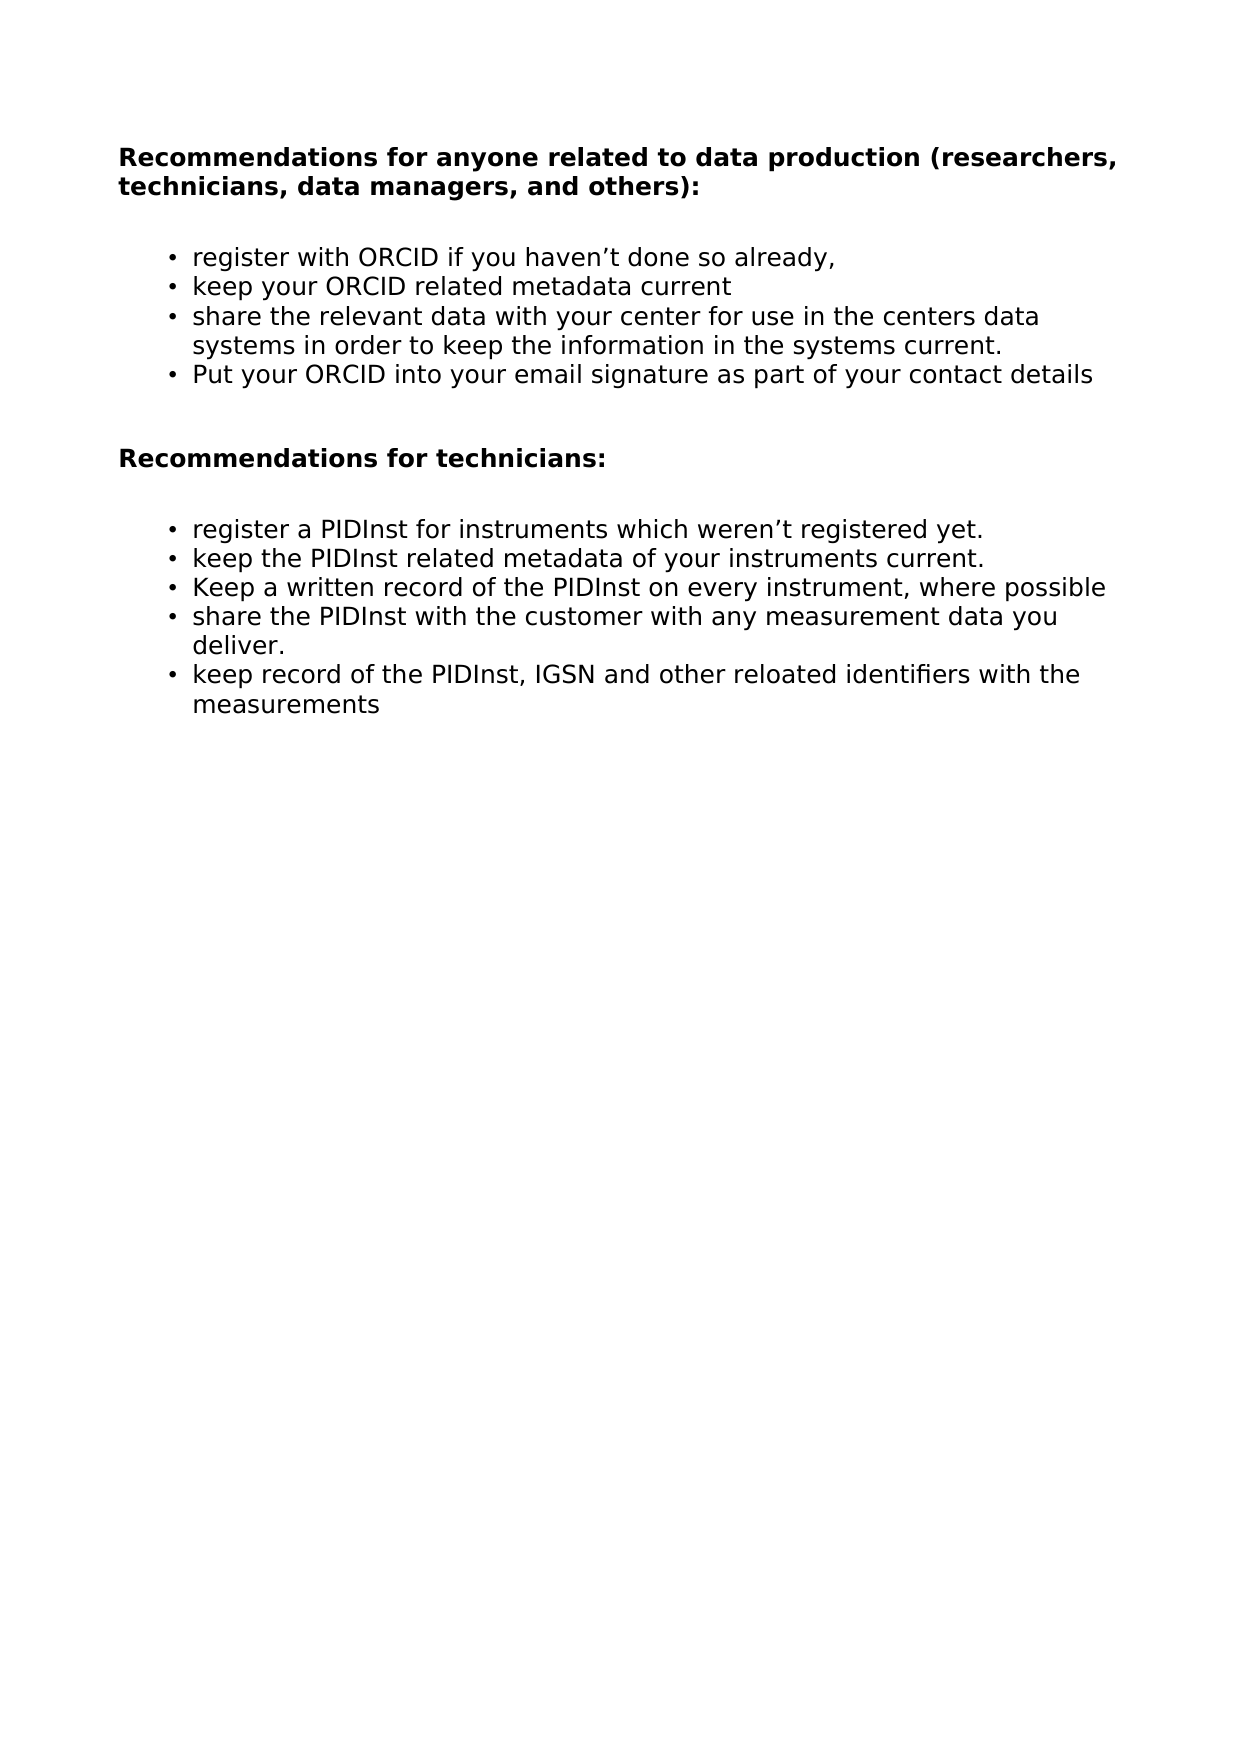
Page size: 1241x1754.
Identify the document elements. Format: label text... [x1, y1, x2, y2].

subtitle Recommendations for anyone related to data production (researchers, technicians, data managers, and others): [118, 143, 1122, 201]
list register with ORCID if you haven’t done so already, [177, 243, 1122, 273]
list keep record of the PIDInst, IGSN and other reloated identifiers with the measurements [177, 661, 1122, 719]
list Keep a written record of the PIDInst on every instrument, where possible [177, 573, 1122, 602]
list keep the PIDInst related metadata of your instruments current. [177, 544, 1122, 573]
list share the relevant data with your center for use in the centers data systems in order to keep the information in the systems current. [177, 302, 1122, 360]
list share the PIDInst with the customer with any measurement data you deliver. [177, 602, 1122, 661]
subtitle Recommendations for technicians: [118, 444, 1122, 473]
list keep your ORCID related metadata current [177, 273, 1122, 302]
list Put your ORCID into your email signature as part of your contact details [177, 360, 1122, 389]
list register a PIDInst for instruments which weren’t registered yet. [177, 515, 1122, 544]
